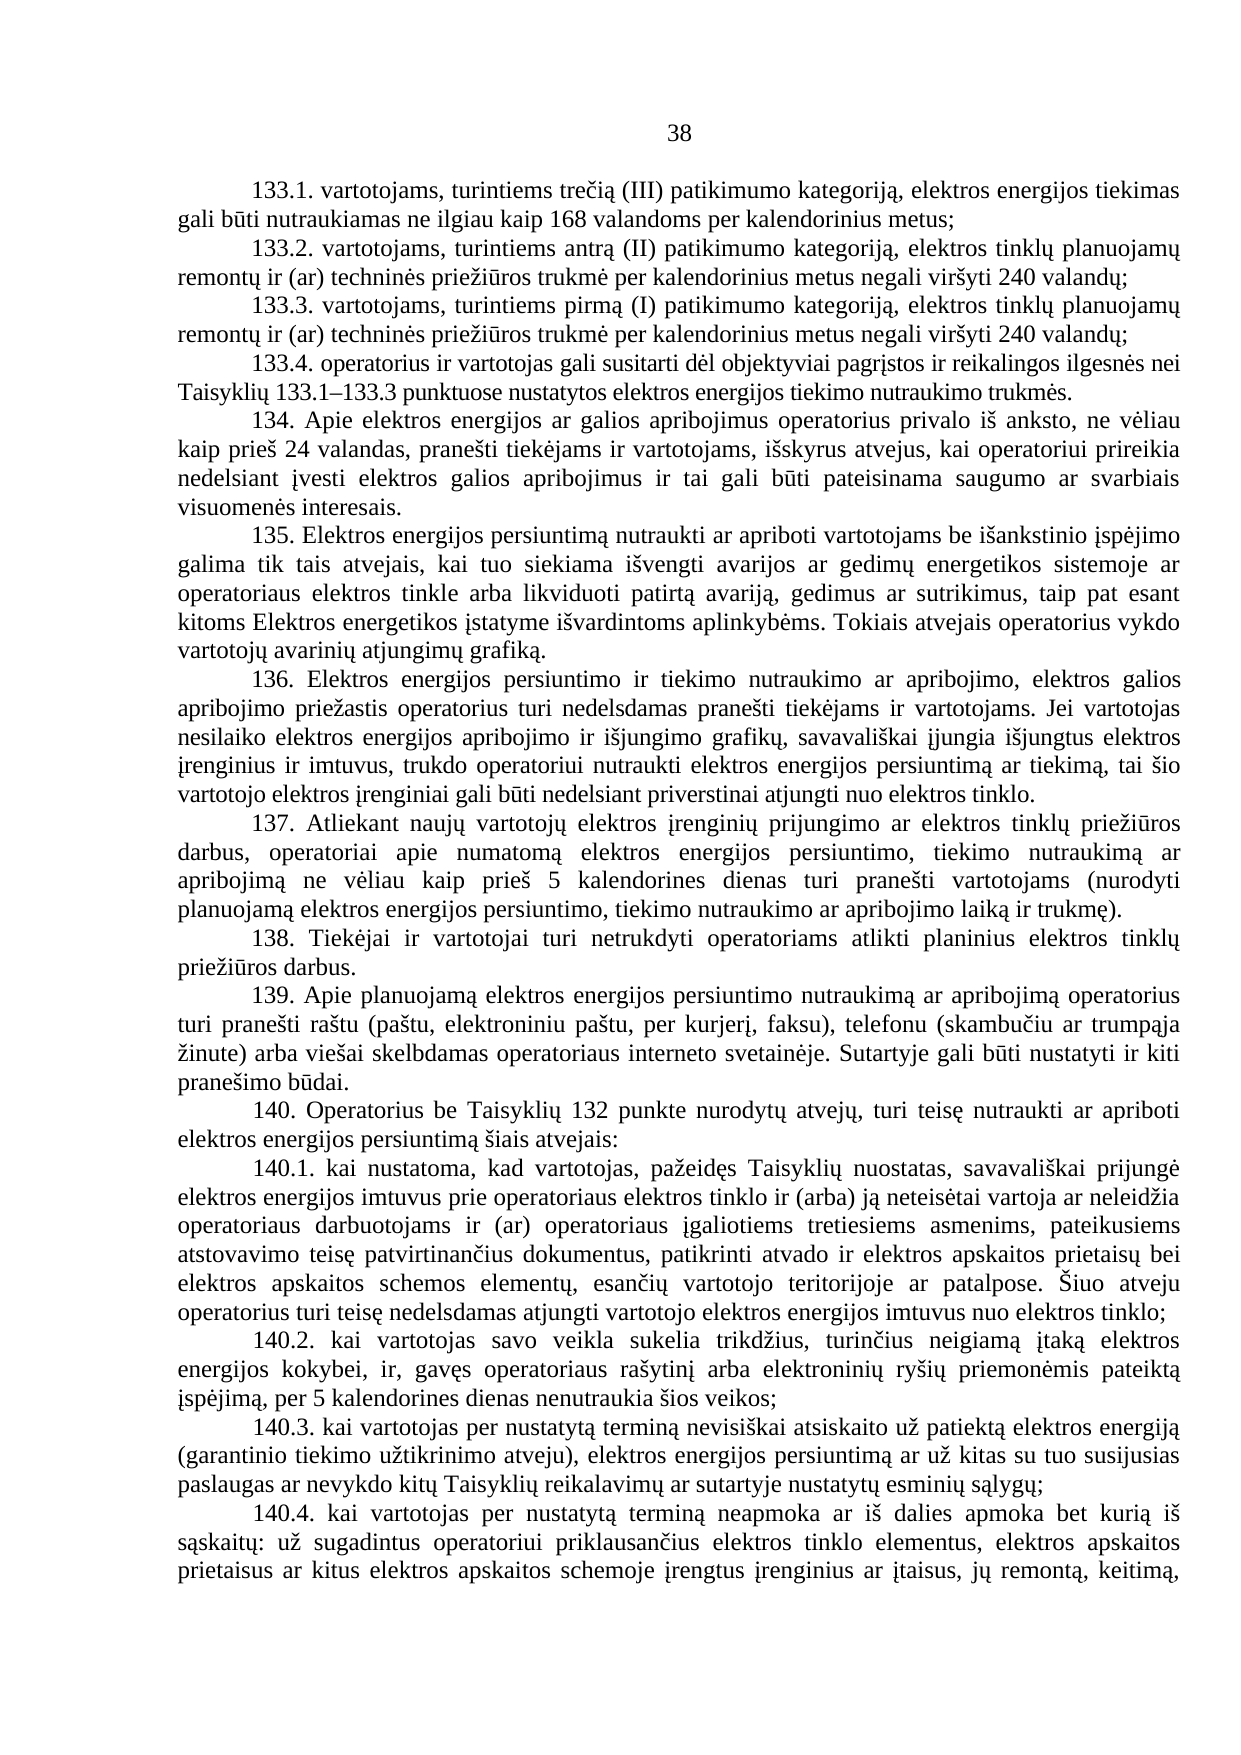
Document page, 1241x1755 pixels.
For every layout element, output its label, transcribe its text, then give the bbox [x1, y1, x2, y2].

text 140.1. kai nustatoma, kad vartotojas, pažeidęs Taisyklių nuostatas, savavališkai prijungė elektros energijos imtuvus prie operatoriaus elektros tinklo ir (arba) ją neteisėtai vartoja ar neleidžia operatoriaus darbuotojams ir (ar) operatoriaus įgaliotiems tretiesiems asmenims, pateikusiems atstovavimo teisę patvirtinančius dokumentus, patikrinti atvado ir elektros apskaitos prietaisų bei elektros apskaitos schemos elementų, esančių vartotojo teritorijoje ar patalpose. Šiuo atveju operatorius turi teisę nedelsdamas atjungti vartotojo elektros energijos imtuvus nuo elektros tinklo; [177, 1153, 1181, 1326]
text 140.2. kai vartotojas savo veikla sukelia trikdžius, turinčius neigiamą įtaką elektros energijos kokybei, ir, gavęs operatoriaus rašytinį arba elektroninių ryšių priemonėmis pateiktą įspėjimą, per 5 kalendorines dienas nenutraukia šios veikos; [177, 1326, 1181, 1412]
text 136. Elektros energijos persiuntimo ir tiekimo nutraukimo ar apribojimo, elektros galios apribojimo priežastis operatorius turi nedelsdamas pranešti tiekėjams ir vartotojams. Jei vartotojas nesilaiko elektros energijos apribojimo ir išjungimo grafikų, savavališkai įjungia išjungtus elektros įrenginius ir imtuvus, trukdo operatoriui nutraukti elektros energijos persiuntimą ar tiekimą, tai šio vartotojo elektros įrenginiai gali būti nedelsiant priverstinai atjungti nuo elektros tinklo. [177, 664, 1181, 808]
text 134. Apie elektros energijos ar galios apribojimus operatorius privalo iš anksto, ne vėliau kaip prieš 24 valandas, pranešti tiekėjams ir vartotojams, išskyrus atvejus, kai operatoriui prireikia nedelsiant įvesti elektros galios apribojimus ir tai gali būti pateisinama saugumo ar svarbiais visuomenės interesais. [177, 406, 1181, 521]
text 133.3. vartotojams, turintiems pirmą (I) patikimumo kategoriją, elektros tinklų planuojamų remontų ir (ar) techninės priežiūros trukmė per kalendorinius metus negali viršyti 240 valandų; [177, 291, 1181, 348]
text 137. Atliekant naujų vartotojų elektros įrenginių prijungimo ar elektros tinklų priežiūros darbus, operatoriai apie numatomą elektros energijos persiuntimo, tiekimo nutraukimą ar apribojimą ne vėliau kaip prieš 5 kalendorines dienas turi pranešti vartotojams (nurodyti planuojamą elektros energijos persiuntimo, tiekimo nutraukimo ar apribojimo laiką ir trukmę). [177, 808, 1181, 923]
text 133.1. vartotojams, turintiems trečią (III) patikimumo kategoriją, elektros energijos tiekimas gali būti nutraukiamas ne ilgiau kaip 168 valandoms per kalendorinius metus; [177, 176, 1181, 233]
text 140.4. kai vartotojas per nustatytą terminą neapmoka ar iš dalies apmoka bet kurią iš sąskaitų: už sugadintus operatoriui priklausančius elektros tinklo elementus, elektros apskaitos prietaisus ar kitus elektros apskaitos schemoje įrengtus įrenginius ar įtaisus, jų remontą, keitimą, [177, 1498, 1181, 1584]
text 133.4. operatorius ir vartotojas gali susitarti dėl objektyviai pagrįstos ir reikalingos ilgesnės nei Taisyklių 133.1–133.3 punktuose nustatytos elektros energijos tiekimo nutraukimo trukmės. [177, 348, 1181, 406]
text 140.3. kai vartotojas per nustatytą terminą nevisiškai atsiskaito už patiektą elektros energiją (garantinio tiekimo užtikrinimo atveju), elektros energijos persiuntimą ar už kitas su tuo susijusias paslaugas ar nevykdo kitų Taisyklių reikalavimų ar sutartyje nustatytų esminių sąlygų; [177, 1412, 1181, 1498]
text 139. Apie planuojamą elektros energijos persiuntimo nutraukimą ar apribojimą operatorius turi pranešti raštu (paštu, elektroniniu paštu, per kurjerį, faksu), telefonu (skambučiu ar trumpąja žinute) arba viešai skelbdamas operatoriaus interneto svetainėje. Sutartyje gali būti nustatyti ir kiti pranešimo būdai. [177, 981, 1181, 1096]
text 133.2. vartotojams, turintiems antrą (II) patikimumo kategoriją, elektros tinklų planuojamų remontų ir (ar) techninės priežiūros trukmė per kalendorinius metus negali viršyti 240 valandų; [177, 233, 1181, 291]
text 138. Tiekėjai ir vartotojai turi netrukdyti operatoriams atlikti planinius elektros tinklų priežiūros darbus. [177, 923, 1181, 981]
text 140. Operatorius be Taisyklių 132 punkte nurodytų atvejų, turi teisę nutraukti ar apriboti elektros energijos persiuntimą šiais atvejais: [177, 1096, 1181, 1153]
text 135. Elektros energijos persiuntimą nutraukti ar apriboti vartotojams be išankstinio įspėjimo galima tik tais atvejais, kai tuo siekiama išvengti avarijos ar gedimų energetikos sistemoje ar operatoriaus elektros tinkle arba likviduoti patirtą avariją, gedimus ar sutrikimus, taip pat esant kitoms Elektros energetikos įstatyme išvardintoms aplinkybėms. Tokiais atvejais operatorius vykdo vartotojų avarinių atjungimų grafiką. [177, 521, 1181, 664]
